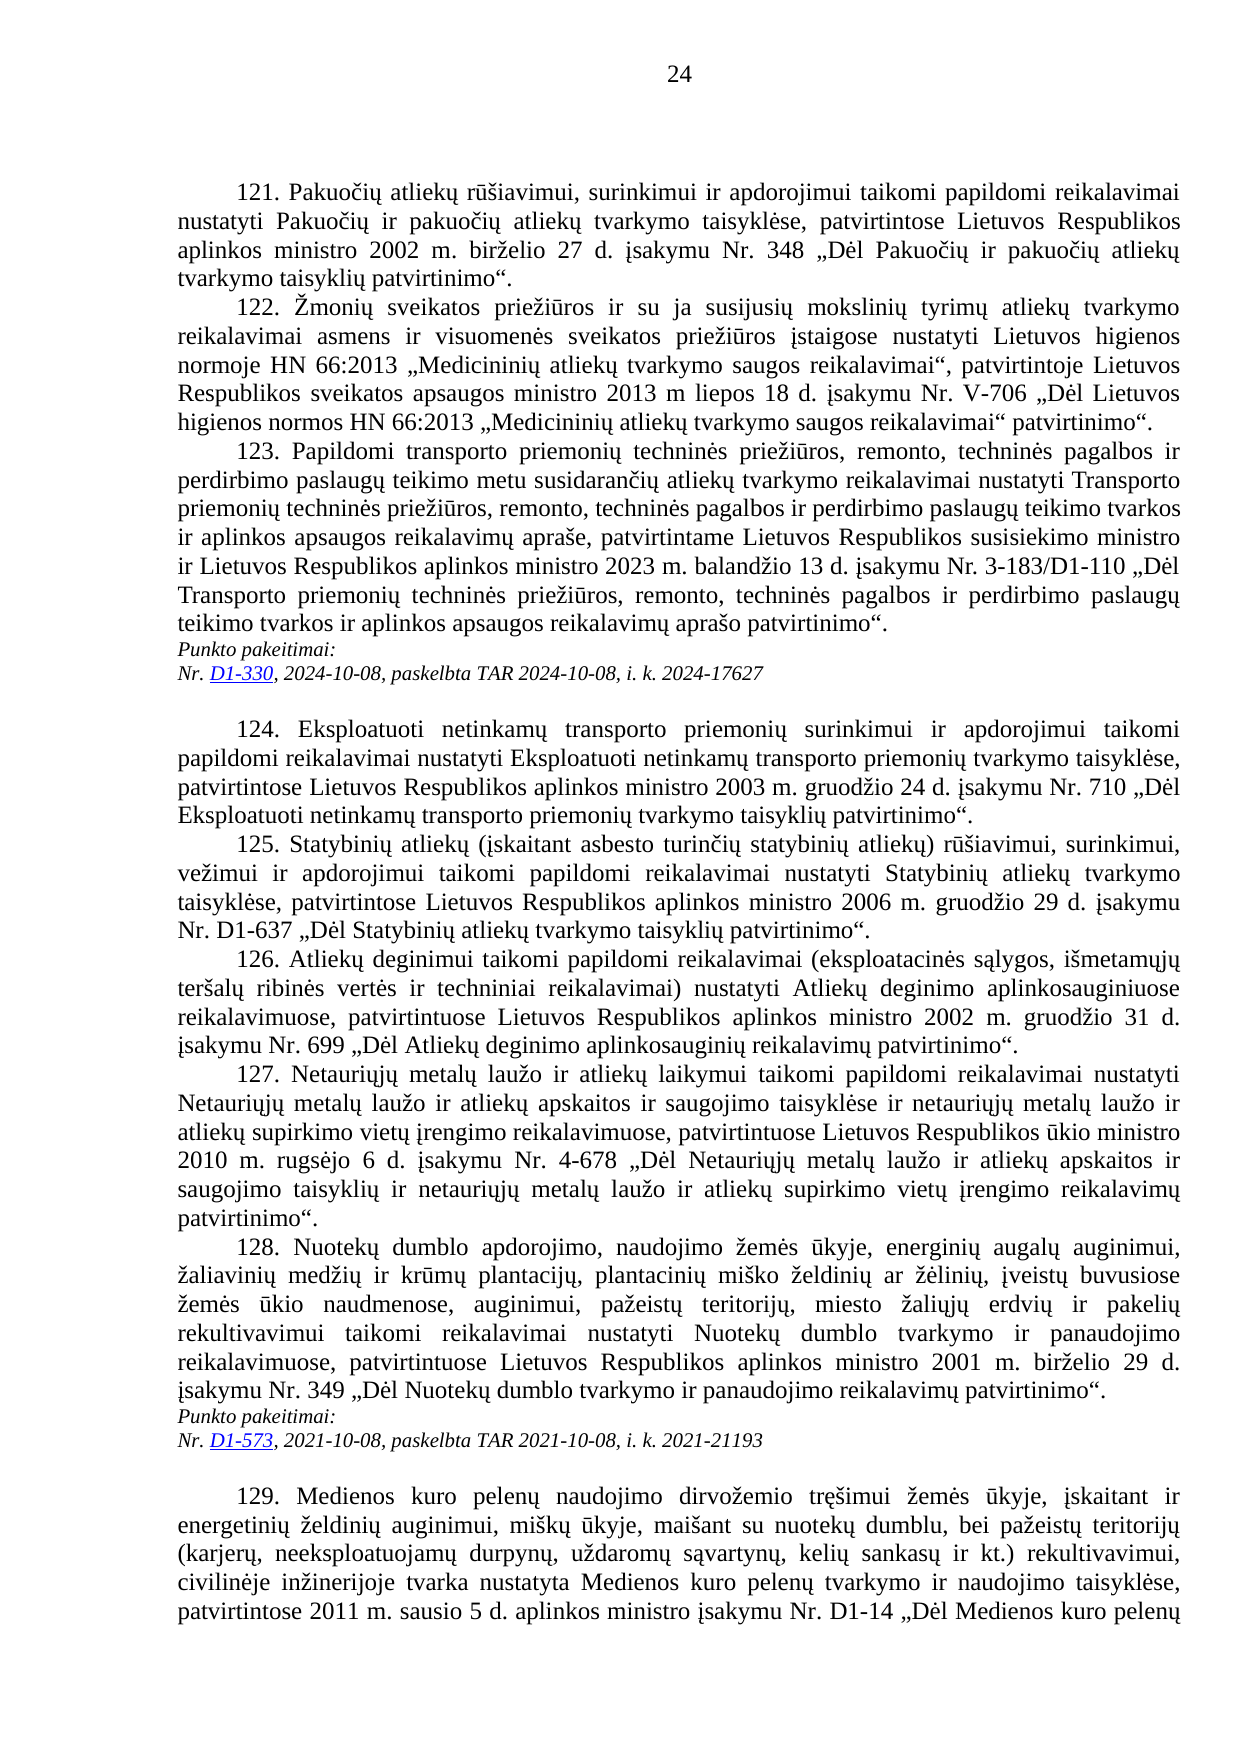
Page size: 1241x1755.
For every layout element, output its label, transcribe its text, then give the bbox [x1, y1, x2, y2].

text Punkto pakeitimai: [177, 1404, 1181, 1428]
text Nr. D1-573, 2021-10-08, paskelbta TAR 2021-10-08, i. k. 2021-21193 [177, 1428, 1181, 1452]
text 123. Papildomi transporto priemonių techninės priežiūros, remonto, techninės pagalbos ir perdirbimo paslaugų teikimo metu susidarančių atliekų tvarkymo reikalavimai nustatyti Transporto priemonių techninės priežiūros, remonto, techninės pagalbos ir perdirbimo paslaugų teikimo tvarkos ir aplinkos apsaugos reikalavimų apraše, patvirtintame Lietuvos Respublikos susisiekimo ministro ir Lietuvos Respublikos aplinkos ministro 2023 m. balandžio 13 d. įsakymu Nr. 3-183/D1-110 „Dėl Transporto priemonių techninės priežiūros, remonto, techninės pagalbos ir perdirbimo paslaugų teikimo tvarkos ir aplinkos apsaugos reikalavimų aprašo patvirtinimo“. [177, 436, 1181, 637]
text Punkto pakeitimai: [177, 637, 1181, 661]
text 121. Pakuočių atliekų rūšiavimui, surinkimui ir apdorojimui taikomi papildomi reikalavimai nustatyti Pakuočių ir pakuočių atliekų tvarkymo taisyklėse, patvirtintose Lietuvos Respublikos aplinkos ministro 2002 m. birželio 27 d. įsakymu Nr. 348 „Dėl Pakuočių ir pakuočių atliekų tvarkymo taisyklių patvirtinimo“. [177, 177, 1181, 292]
text 129. Medienos kuro pelenų naudojimo dirvožemio tręšimui žemės ūkyje, įskaitant ir energetinių želdinių auginimui, miškų ūkyje, maišant su nuotekų dumblu, bei pažeistų teritorijų (karjerų, neeksploatuojamų durpynų, uždaromų sąvartynų, kelių sankasų ir kt.) rekultivavimui, civilinėje inžinerijoje tvarka nustatyta Medienos kuro pelenų tvarkymo ir naudojimo taisyklėse, patvirtintose 2011 m. sausio 5 d. aplinkos ministro įsakymu Nr. D1-14 „Dėl Medienos kuro pelenų [177, 1481, 1181, 1625]
text 126. Atliekų deginimui taikomi papildomi reikalavimai (eksploatacinės sąlygos, išmetamųjų teršalų ribinės vertės ir techniniai reikalavimai) nustatyti Atliekų deginimo aplinkosauginiuose reikalavimuose, patvirtintuose Lietuvos Respublikos aplinkos ministro 2002 m. gruodžio 31 d. įsakymu Nr. 699 „Dėl Atliekų deginimo aplinkosauginių reikalavimų patvirtinimo“. [177, 944, 1181, 1059]
text 127. Netauriųjų metalų laužo ir atliekų laikymui taikomi papildomi reikalavimai nustatyti Netauriųjų metalų laužo ir atliekų apskaitos ir saugojimo taisyklėse ir netauriųjų metalų laužo ir atliekų supirkimo vietų įrengimo reikalavimuose, patvirtintuose Lietuvos Respublikos ūkio ministro 2010 m. rugsėjo 6 d. įsakymu Nr. 4-678 „Dėl Netauriųjų metalų laužo ir atliekų apskaitos ir saugojimo taisyklių ir netauriųjų metalų laužo ir atliekų supirkimo vietų įrengimo reikalavimų patvirtinimo“. [177, 1059, 1181, 1232]
text Nr. D1-330, 2024-10-08, paskelbta TAR 2024-10-08, i. k. 2024-17627 [177, 661, 1181, 685]
text 125. Statybinių atliekų (įskaitant asbesto turinčių statybinių atliekų) rūšiavimui, surinkimui, vežimui ir apdorojimui taikomi papildomi reikalavimai nustatyti Statybinių atliekų tvarkymo taisyklėse, patvirtintose Lietuvos Respublikos aplinkos ministro 2006 m. gruodžio 29 d. įsakymu Nr. D1-637 „Dėl Statybinių atliekų tvarkymo taisyklių patvirtinimo“. [177, 829, 1181, 944]
text 122. Žmonių sveikatos priežiūros ir su ja susijusių mokslinių tyrimų atliekų tvarkymo reikalavimai asmens ir visuomenės sveikatos priežiūros įstaigose nustatyti Lietuvos higienos normoje HN 66:2013 „Medicininių atliekų tvarkymo saugos reikalavimai“, patvirtintoje Lietuvos Respublikos sveikatos apsaugos ministro 2013 m liepos 18 d. įsakymu Nr. V-706 „Dėl Lietuvos higienos normos HN 66:2013 „Medicininių atliekų tvarkymo saugos reikalavimai“ patvirtinimo“. [177, 292, 1181, 436]
text 124. Eksploatuoti netinkamų transporto priemonių surinkimui ir apdorojimui taikomi papildomi reikalavimai nustatyti Eksploatuoti netinkamų transporto priemonių tvarkymo taisyklėse, patvirtintose Lietuvos Respublikos aplinkos ministro 2003 m. gruodžio 24 d. įsakymu Nr. 710 „Dėl Eksploatuoti netinkamų transporto priemonių tvarkymo taisyklių patvirtinimo“. [177, 714, 1181, 829]
text 128. Nuotekų dumblo apdorojimo, naudojimo žemės ūkyje, energinių augalų auginimui, žaliavinių medžių ir krūmų plantacijų, plantacinių miško želdinių ar žėlinių, įveistų buvusiose žemės ūkio naudmenose, auginimui, pažeistų teritorijų, miesto žaliųjų erdvių ir pakelių rekultivavimui taikomi reikalavimai nustatyti Nuotekų dumblo tvarkymo ir panaudojimo reikalavimuose, patvirtintuose Lietuvos Respublikos aplinkos ministro 2001 m. birželio 29 d. įsakymu Nr. 349 „Dėl Nuotekų dumblo tvarkymo ir panaudojimo reikalavimų patvirtinimo“. [177, 1232, 1181, 1404]
